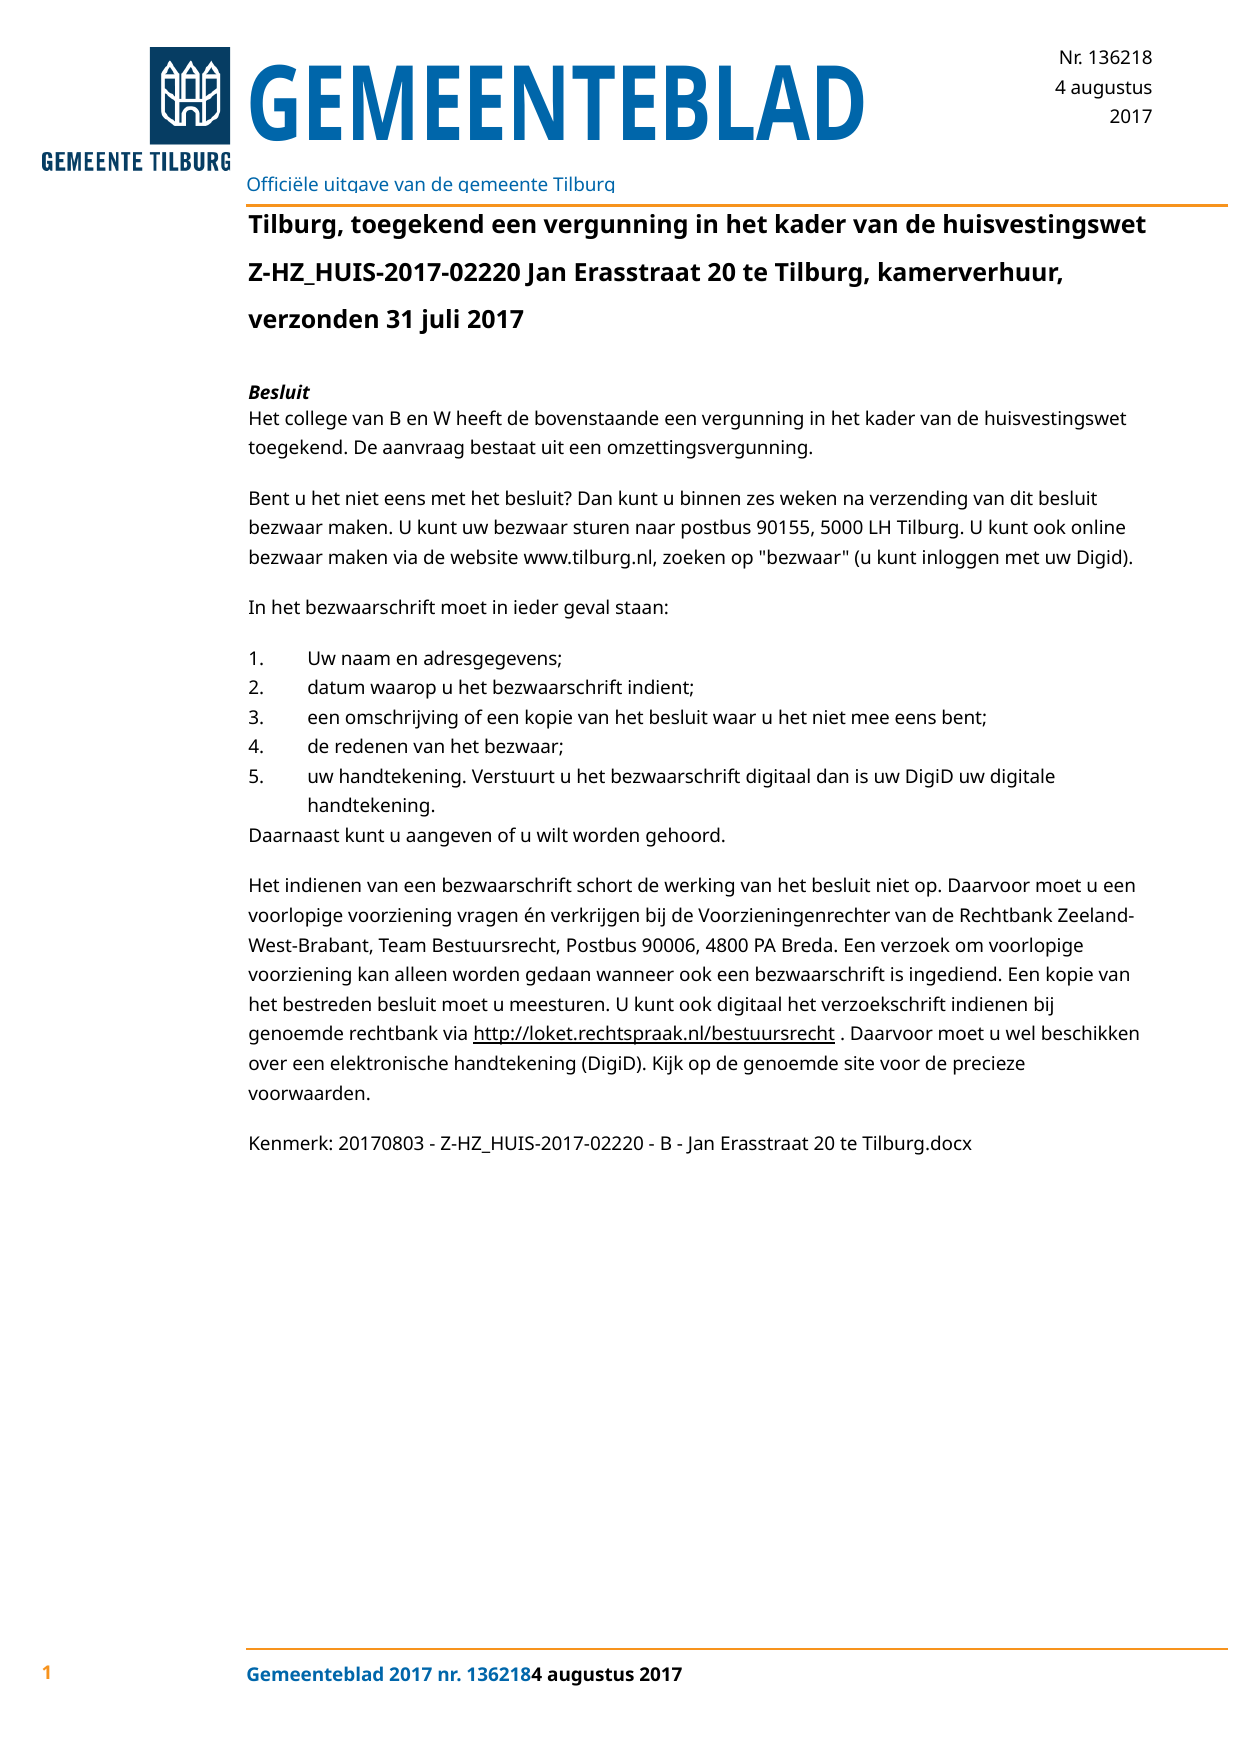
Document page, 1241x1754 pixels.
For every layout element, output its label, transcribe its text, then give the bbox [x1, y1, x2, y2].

picture [41, 47, 231, 172]
text Bent u het niet eens met het besluit? Dan kunt u binnen zes weken na verzending van dit besluit bezwaar maken. U kunt uw bezwaar sturen naar postbus 90155, 5000 LH Tilburg. U kunt ook online bezwaar maken via de website www.tilburg.nl, zoeken op "bezwaar" (u kunt inloggen met uw Digid). [248, 485, 1152, 570]
text Het indienen van een bezwaarschrift schort de werking van het besluit niet op. Daarvoor moet u een voorlopige voorziening vragen én verkrijgen bij de Voorzieningenrechter van de Rechtbank Zeeland-West-Brabant, Team Bestuursrecht, Postbus 90006, 4800 PA Breda. Een verzoek om voorlopige voorziening kan alleen worden gedaan wanneer ook een bezwaarschrift is ingediend. Een kopie van het bestreden besluit moet u meesturen. U kunt ook digitaal het verzoekschrift indienen bij genoemde rechtbank via http://loket.rechtspraak.nl/bestuursrecht . Daarvoor moet u wel beschikken over een elektronische handtekening (DigiD). Kijk op de genoemde site voor de precieze voorwaarden. [248, 873, 1152, 1106]
list de redenen van het bezwaar; [248, 733, 1152, 759]
list een omschrijving of een kopie van het besluit waar u het niet mee eens bent; [248, 704, 1152, 730]
text Kenmerk: 20170803 - Z-HZ_HUIS-2017-02220 - B - Jan Erasstraat 20 te Tilburg.docx [248, 1130, 1152, 1156]
text Tilburg, toegekend een vergunning in het kader van de huisvestingswet Z-HZ_HUIS-2017-02220 Jan Erasstraat 20 te Tilburg, kamerverhuur, verzonden 31 juli 2017 [248, 207, 1152, 336]
text Het college van B en W heeft de bovenstaande een vergunning in het kader van de huisvestingswet toegekend. De aanvraag bestaat uit een omzettingsvergunning. [248, 405, 1152, 460]
text Besluit [248, 379, 1152, 405]
list Uw naam en adresgegevens; [248, 645, 1152, 671]
list datum waarop u het bezwaarschrift indient; [248, 674, 1152, 700]
text Daarnaast kunt u aangeven of u wilt worden gehoord. [248, 822, 1152, 848]
text In het bezwaarschrift moet in ieder geval staan: [248, 594, 1152, 620]
list uw handtekening. Verstuurt u het bezwaarschrift digitaal dan is uw DigiD uw digitale handtekening. [248, 763, 1152, 818]
